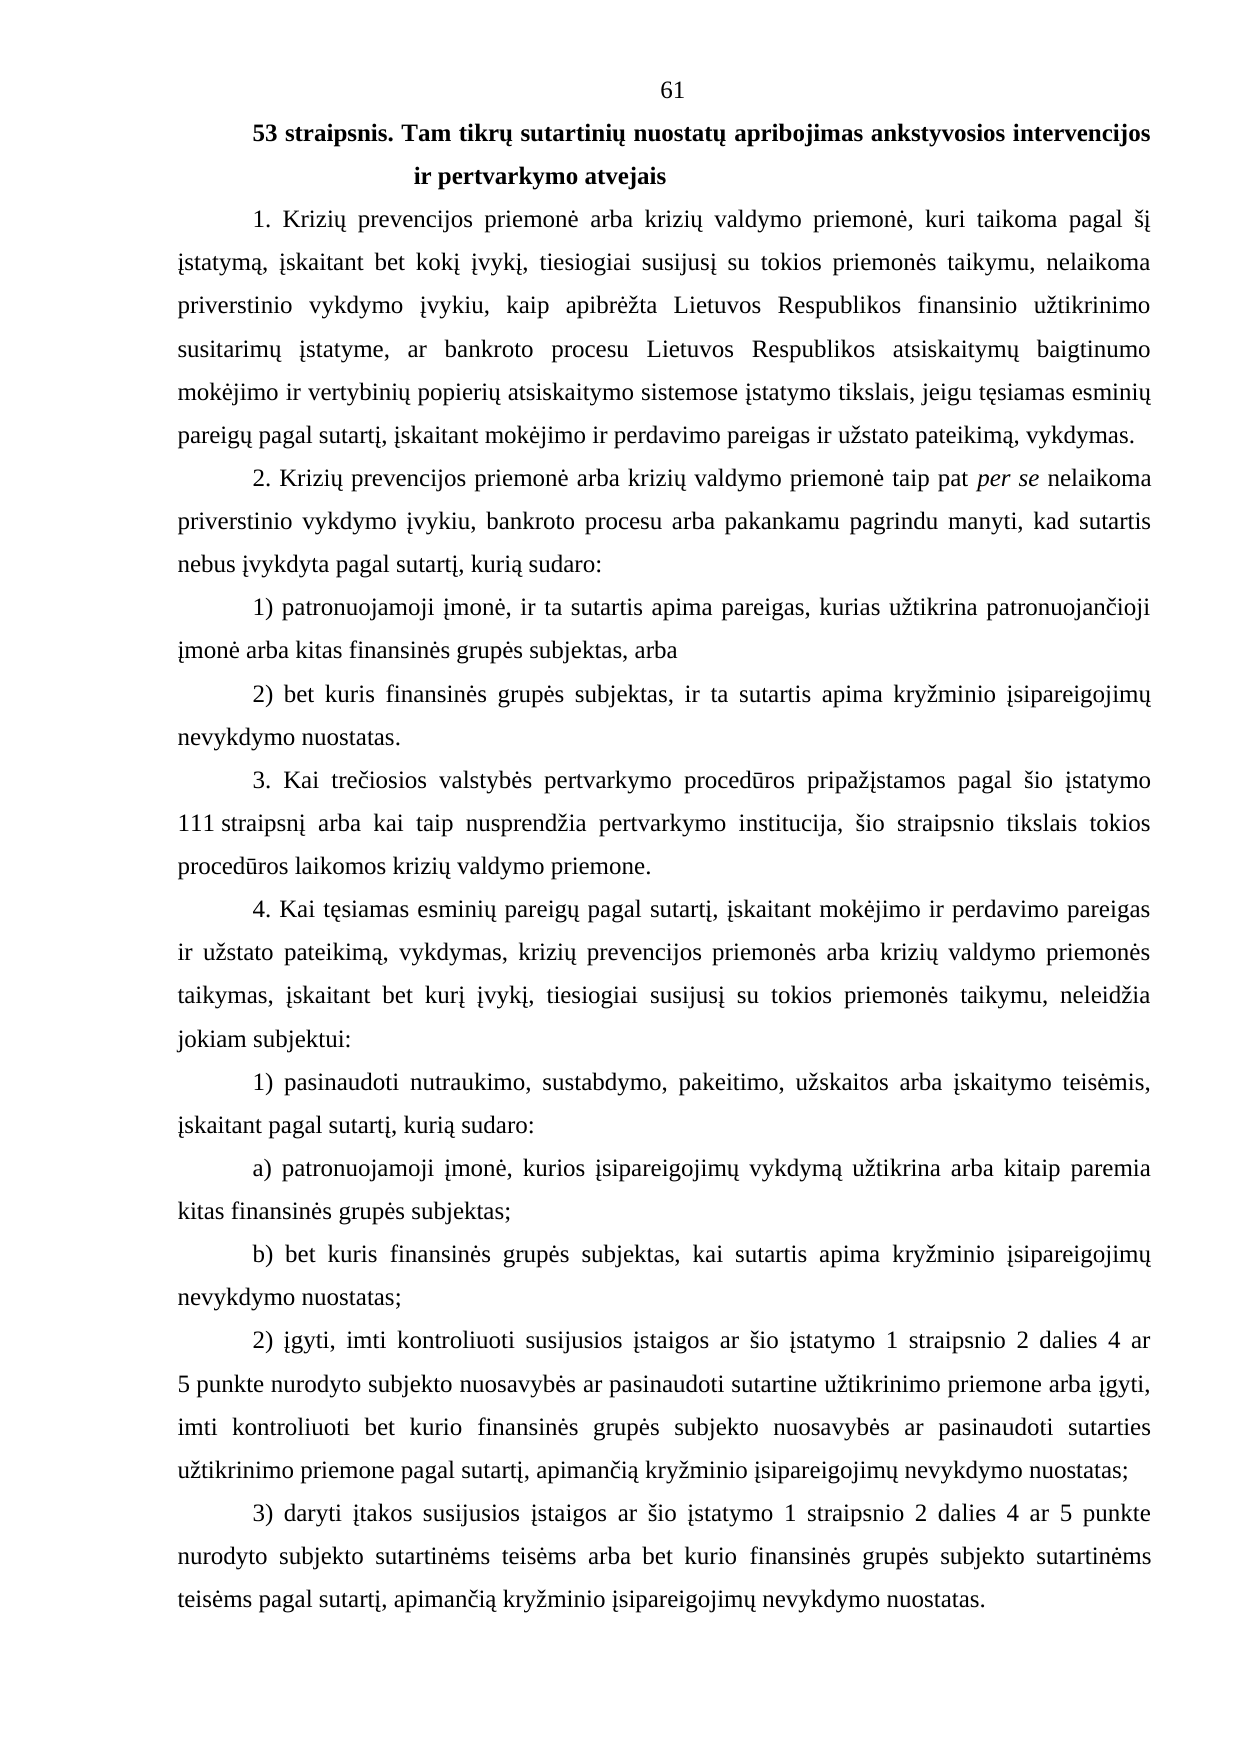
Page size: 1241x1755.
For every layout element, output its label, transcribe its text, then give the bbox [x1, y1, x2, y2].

text 4. Kai tęsiamas esminių pareigų pagal sutartį, įskaitant mokėjimo ir perdavimo pareigas ir užstato pateikimą, vykdymas, krizių prevencijos priemonės arba krizių valdymo priemonės taikymas, įskaitant bet kurį įvykį, tiesiogiai susijusį su tokios priemonės taikymu, neleidžia jokiam subjektui: [177, 894, 1152, 1052]
text 53 straipsnis. Tam tikrų sutartinių nuostatų apribojimas ankstyvosios intervencijos ir pertvarkymo atvejais [252, 118, 1152, 190]
text 2) bet kuris finansinės grupės subjektas, ir ta sutartis apima kryžminio įsipareigojimų nevykdymo nuostatas. [177, 679, 1152, 751]
text 1) pasinaudoti nutraukimo, sustabdymo, pakeitimo, užskaitos arba įskaitymo teisėmis, įskaitant pagal sutartį, kurią sudaro: [177, 1067, 1152, 1139]
text 1. Krizių prevencijos priemonė arba krizių valdymo priemonė, kuri taikoma pagal šį įstatymą, įskaitant bet kokį įvykį, tiesiogiai susijusį su tokios priemonės taikymu, nelaikoma priverstinio vykdymo įvykiu, kaip apibrėžta Lietuvos Respublikos finansinio užtikrinimo susitarimų įstatyme, ar bankroto procesu Lietuvos Respublikos atsiskaitymų baigtinumo mokėjimo ir vertybinių popierių atsiskaitymo sistemose įstatymo tikslais, jeigu tęsiamas esminių pareigų pagal sutartį, įskaitant mokėjimo ir perdavimo pareigas ir užstato pateikimą, vykdymas. [177, 204, 1152, 449]
text 2) įgyti, imti kontroliuoti susijusios įstaigos ar šio įstatymo 1 straipsnio 2 dalies 4 ar 5 punkte nurodyto subjekto nuosavybės ar pasinaudoti sutartine užtikrinimo priemone arba įgyti, imti kontroliuoti bet kurio finansinės grupės subjekto nuosavybės ar pasinaudoti sutarties užtikrinimo priemone pagal sutartį, apimančią kryžminio įsipareigojimų nevykdymo nuostatas; [177, 1326, 1152, 1484]
text 2. Krizių prevencijos priemonė arba krizių valdymo priemonė taip pat per se nelaikoma priverstinio vykdymo įvykiu, bankroto procesu arba pakankamu pagrindu manyti, kad sutartis nebus įvykdyta pagal sutartį, kurią sudaro: [177, 463, 1152, 578]
text 3. Kai trečiosios valstybės pertvarkymo procedūros pripažįstamos pagal šio įstatymo 111 straipsnį arba kai taip nusprendžia pertvarkymo institucija, šio straipsnio tikslais tokios procedūros laikomos krizių valdymo priemone. [177, 765, 1152, 880]
text b) bet kuris finansinės grupės subjektas, kai sutartis apima kryžminio įsipareigojimų nevykdymo nuostatas; [177, 1239, 1152, 1311]
text 1) patronuojamoji įmonė, ir ta sutartis apima pareigas, kurias užtikrina patronuojančioji įmonė arba kitas finansinės grupės subjektas, arba [177, 592, 1152, 664]
text a) patronuojamoji įmonė, kurios įsipareigojimų vykdymą užtikrina arba kitaip paremia kitas finansinės grupės subjektas; [177, 1153, 1152, 1225]
text 3) daryti įtakos susijusios įstaigos ar šio įstatymo 1 straipsnio 2 dalies 4 ar 5 punkte nurodyto subjekto sutartinėms teisėms arba bet kurio finansinės grupės subjekto sutartinėms teisėms pagal sutartį, apimančią kryžminio įsipareigojimų nevykdymo nuostatas. [177, 1498, 1152, 1613]
